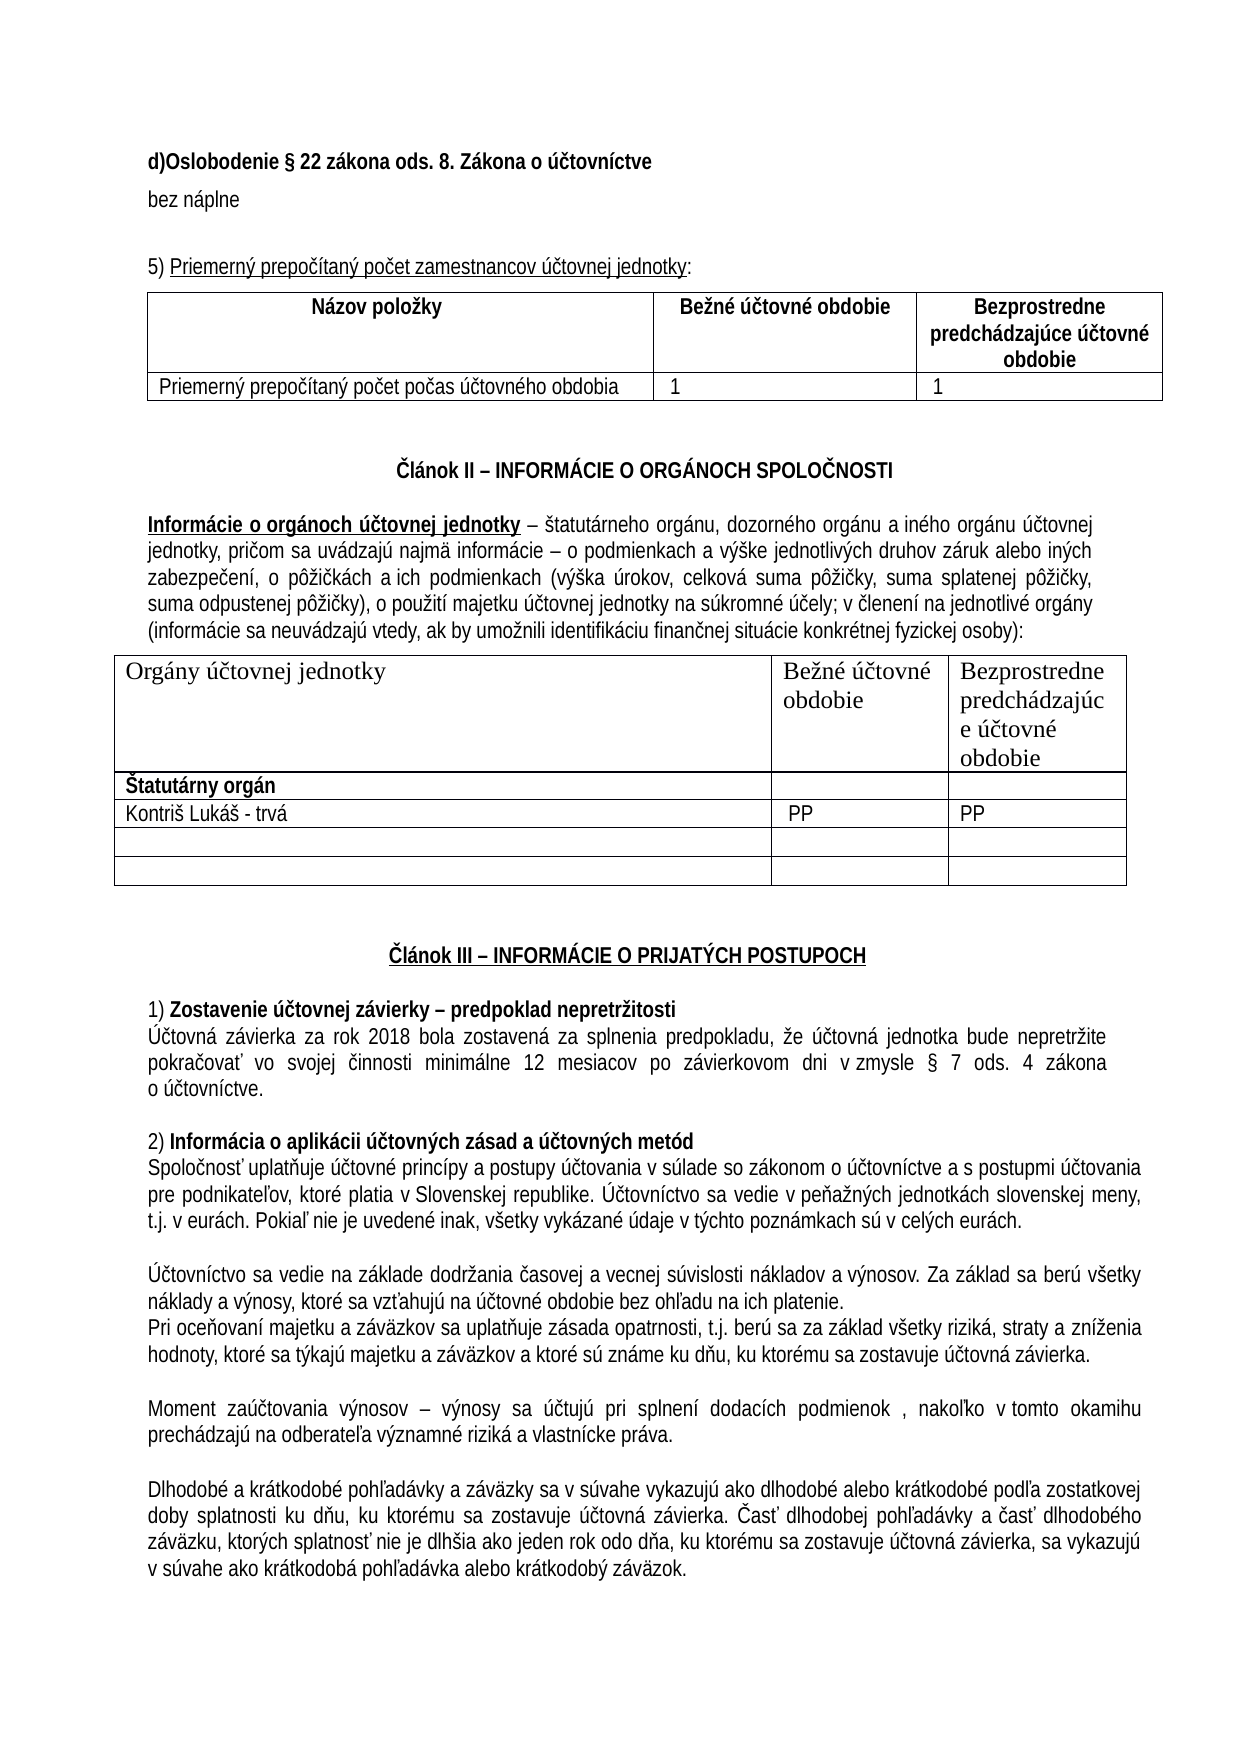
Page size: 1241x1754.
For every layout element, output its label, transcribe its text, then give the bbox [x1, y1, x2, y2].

table_header Orgány účtovnej jednotky [115, 656, 771, 771]
text Informácie o orgánoch účtovnej jednotky – štatutárneho orgánu, dozorného orgánu a iného orgánu účtovnej jednotky, pričom sa uvádzajú najmä informácie – o podmienkach a výške jednotlivých druhov záruk alebo iných zabezpečení, o pôžičkách a ich podmienkach (výška úrokov, celková suma pôžičky, suma splatenej pôžičky, suma odpustenej pôžičky), o použití majetku účtovnej jednotky na súkromné účely; v členení na jednotlivé orgány (informácie sa neuvádzajú vtedy, ak by umožnili identifikáciu finančnej situácie konkrétnej fyzickej osoby): [148, 511, 1093, 643]
table_cell [772, 857, 948, 885]
table_cell [115, 857, 771, 885]
table_cell Štatutárny orgán [115, 773, 771, 799]
table_cell PP [772, 800, 948, 827]
text Dlhodobé a krátkodobé pohľadávky a záväzky sa v súvahe vykazujú ako dlhodobé alebo krátkodobé podľa zostatkovej doby splatnosti ku dňu, ku ktorému sa zostavuje účtovná závierka. Časť dlhodobej pohľadávky a časť dlhodobého záväzku, ktorých splatnosť nie je dlhšia ako jeden rok odo dňa, ku ktorému sa zostavuje účtovná závierka, sa vykazujú v súvahe ako krátkodobá pohľadávka alebo krátkodobý záväzok. [148, 1476, 1141, 1581]
text Účtovníctvo sa vedie na základe dodržania časovej a vecnej súvislosti nákladov a výnosov. Za základ sa berú všetky náklady a výnosy, ktoré sa vzťahujú na účtovné obdobie bez ohľadu na ich platenie. [148, 1261, 1141, 1314]
table_cell [949, 773, 1126, 799]
table_header Bežné účtovné obdobie [654, 293, 916, 372]
table_cell Kontriš Lukáš - trvá [115, 800, 771, 827]
table_cell PP [949, 800, 1126, 827]
table_cell [949, 828, 1126, 856]
text Spoločnosť uplatňuje účtovné princípy a postupy účtovania v súlade so zákonom o účtovníctve a s postupmi účtovania pre podnikateľov, ktoré platia v Slovenskej republike. Účtovníctvo sa vedie v peňažných jednotkách slovenskej meny, t.j. v eurách. Pokiaľ nie je uvedené inak, všetky vykázané údaje v týchto poznámkach sú v celých eurách. [148, 1154, 1141, 1233]
table_cell [772, 773, 948, 799]
table_header Bezprostredne predchádzajúce účtovné obdobie [949, 656, 1126, 771]
text Moment zaúčtovania výnosov – výnosy sa účtujú pri splnení dodacích podmienok , nakoľko v tomto okamihu prechádzajú na odberateľa významné riziká a vlastnícke práva. [148, 1395, 1141, 1448]
text Účtovná závierka za rok 2018 bola zostavená za splnenia predpokladu, že účtovná jednotka bude nepretržite pokračovať vo svojej činnosti minimálne 12 mesiacov po závierkovom dni v zmysle § 7 ods. 4 zákona o účtovníctve. [148, 1023, 1107, 1102]
table_cell [115, 828, 771, 856]
text 5) Priemerný prepočítaný počet zamestnancov účtovnej jednotky: [148, 253, 1093, 280]
text bez náplne [148, 186, 1142, 213]
text Článok III – INFORMÁCIE O PRIJATÝCH POSTUPOCH [148, 942, 1107, 968]
text Pri oceňovaní majetku a záväzkov sa uplatňuje zásada opatrnosti, t.j. berú sa za základ všetky riziká, straty a zníženia hodnoty, ktoré sa týkajú majetku a záväzkov a ktoré sú známe ku dňu, ku ktorému sa zostavuje účtovná závierka. [148, 1314, 1141, 1367]
table_cell [772, 828, 948, 856]
table_cell 1 [917, 373, 1162, 400]
table_header Bežné účtovné obdobie [772, 656, 948, 771]
text Článok II – INFORMÁCIE O ORGÁNOCH SPOLOČNOSTI [148, 457, 1141, 483]
table_cell Priemerný prepočítaný počet počas účtovného obdobia [148, 373, 653, 400]
text 1) Zostavenie účtovnej závierky – predpoklad nepretržitosti [148, 996, 1107, 1023]
table_cell 1 [654, 373, 916, 400]
table_cell [949, 857, 1126, 885]
text 2) Informácia o aplikácii účtovných zásad a účtovných metód [148, 1128, 1107, 1154]
table_header Názov položky [148, 293, 653, 372]
text d)Oslobodenie § 22 zákona ods. 8. Zákona o účtovníctve [148, 148, 1142, 174]
table_header Bezprostredne predchádzajúce účtovné obdobie [917, 293, 1162, 372]
